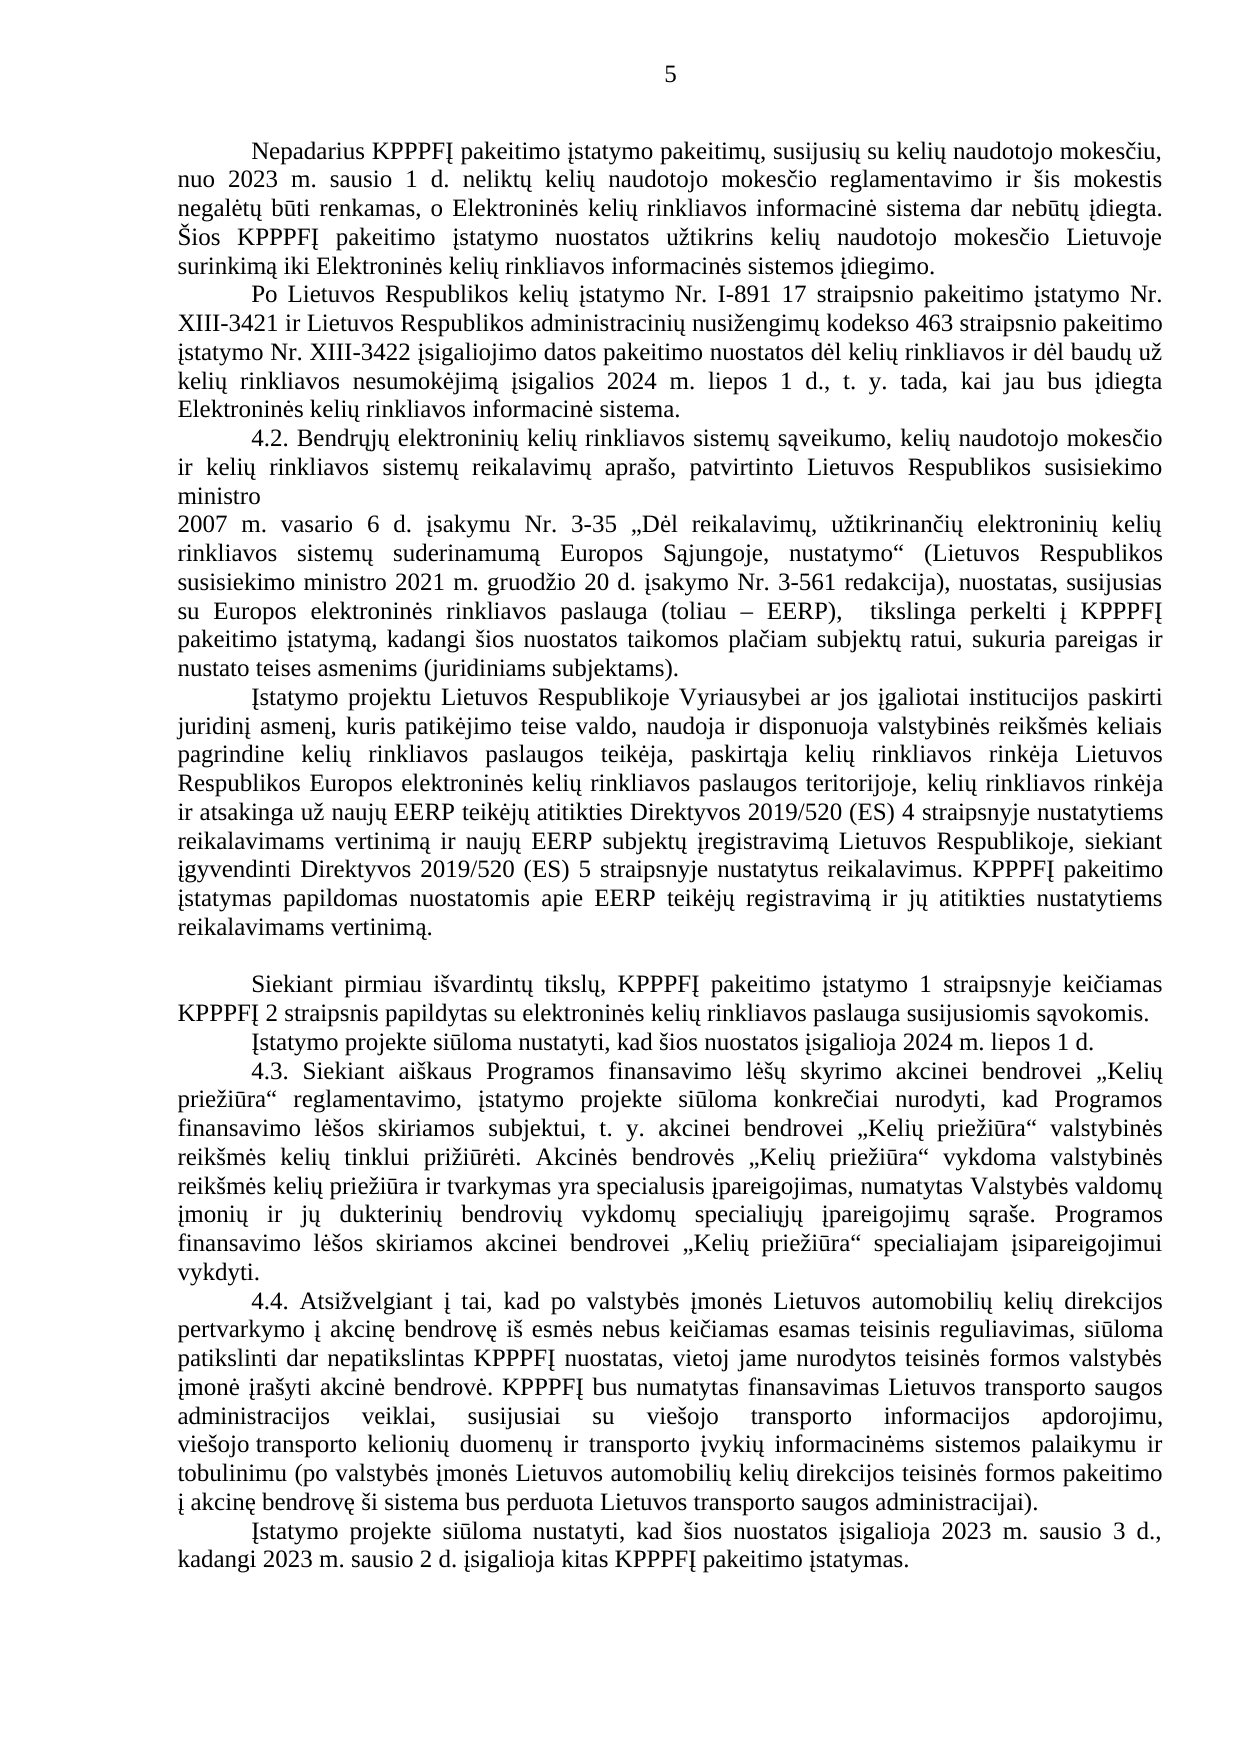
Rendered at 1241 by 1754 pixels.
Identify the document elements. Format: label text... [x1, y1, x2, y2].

text 4.2. Bendrųjų elektroninių kelių rinkliavos sistemų sąveikumo, kelių naudotojo mokesčio ir kelių rinkliavos sistemų reikalavimų aprašo, patvirtinto Lietuvos Respublikos susisiekimo ministro 2007 m. vasario 6 d. įsakymu Nr. 3-35 „Dėl reikalavimų, užtikrinančių elektroninių kelių rinkliavos sistemų suderinamumą Europos Sąjungoje, nustatymo“ (Lietuvos Respublikos susisiekimo ministro 2021 m. gruodžio 20 d. įsakymo Nr. 3-561 redakcija), nuostatas, susijusias su Europos elektroninės rinkliavos paslauga (toliau – EERP), tikslinga perkelti į KPPPFĮ pakeitimo įstatymą, kadangi šios nuostatos taikomos plačiam subjektų ratui, sukuria pareigas ir nustato teises asmenims (juridiniams subjektams). [177, 423, 1163, 682]
text 4.3. Siekiant aiškaus Programos finansavimo lėšų skyrimo akcinei bendrovei „Kelių priežiūra“ reglamentavimo, įstatymo projekte siūloma konkrečiai nurodyti, kad Programos finansavimo lėšos skiriamos subjektui, t. y. akcinei bendrovei „Kelių priežiūra“ valstybinės reikšmės kelių tinklui prižiūrėti. Akcinės bendrovės „Kelių priežiūra“ vykdoma valstybinės reikšmės kelių priežiūra ir tvarkymas yra specialusis įpareigojimas, numatytas Valstybės valdomų įmonių ir jų dukterinių bendrovių vykdomų specialiųjų įpareigojimų sąraše. Programos finansavimo lėšos skiriamos akcinei bendrovei „Kelių priežiūra“ specialiajam įsipareigojimui vykdyti. [177, 1056, 1163, 1286]
text Įstatymo projektu Lietuvos Respublikoje Vyriausybei ar jos įgaliotai institucijos paskirti juridinį asmenį, kuris patikėjimo teise valdo, naudoja ir disponuoja valstybinės reikšmės keliais pagrindine kelių rinkliavos paslaugos teikėja, paskirtąja kelių rinkliavos rinkėja Lietuvos Respublikos Europos elektroninės kelių rinkliavos paslaugos teritorijoje, kelių rinkliavos rinkėja ir atsakinga už naujų EERP teikėjų atitikties Direktyvos 2019/520 (ES) 4 straipsnyje nustatytiems reikalavimams vertinimą ir naujų EERP subjektų įregistravimą Lietuvos Respublikoje, siekiant įgyvendinti Direktyvos 2019/520 (ES) 5 straipsnyje nustatytus reikalavimus. KPPPFĮ pakeitimo įstatymas papildomas nuostatomis apie EERP teikėjų registravimą ir jų atitikties nustatytiems reikalavimams vertinimą. [177, 682, 1163, 941]
text Nepadarius KPPPFĮ pakeitimo įstatymo pakeitimų, susijusių su kelių naudotojo mokesčiu, nuo 2023 m. sausio 1 d. neliktų kelių naudotojo mokesčio reglamentavimo ir šis mokestis negalėtų būti renkamas, o Elektroninės kelių rinkliavos informacinė sistema dar nebūtų įdiegta. Šios KPPPFĮ pakeitimo įstatymo nuostatos užtikrins kelių naudotojo mokesčio Lietuvoje surinkimą iki Elektroninės kelių rinkliavos informacinės sistemos įdiegimo. [177, 136, 1163, 279]
text 4.4. Atsižvelgiant į tai, kad po valstybės įmonės Lietuvos automobilių kelių direkcijos pertvarkymo į akcinę bendrovę iš esmės nebus keičiamas esamas teisinis reguliavimas, siūloma patikslinti dar nepatikslintas KPPPFĮ nuostatas, vietoj jame nurodytos teisinės formos valstybės įmonė įrašyti akcinė bendrovė. KPPPFĮ bus numatytas finansavimas Lietuvos transporto saugos administracijos veiklai, susijusiai su viešojo transporto informacijos apdorojimu, viešojo transporto kelionių duomenų ir transporto įvykių informacinėms sistemos palaikymu ir tobulinimu (po valstybės įmonės Lietuvos automobilių kelių direkcijos teisinės formos pakeitimo į akcinę bendrovę ši sistema bus perduota Lietuvos transporto saugos administracijai). [177, 1286, 1163, 1516]
text Įstatymo projekte siūloma nustatyti, kad šios nuostatos įsigalioja 2023 m. sausio 3 d., kadangi 2023 m. sausio 2 d. įsigalioja kitas KPPPFĮ pakeitimo įstatymas. [177, 1516, 1163, 1573]
text Įstatymo projekte siūloma nustatyti, kad šios nuostatos įsigalioja 2024 m. liepos 1 d. [177, 1027, 1163, 1056]
text Po Lietuvos Respublikos kelių įstatymo Nr. I-891 17 straipsnio pakeitimo įstatymo Nr. XIII-3421 ir Lietuvos Respublikos administracinių nusižengimų kodekso 463 straipsnio pakeitimo įstatymo Nr. XIII-3422 įsigaliojimo datos pakeitimo nuostatos dėl kelių rinkliavos ir dėl baudų už kelių rinkliavos nesumokėjimą įsigalios 2024 m. liepos 1 d., t. y. tada, kai jau bus įdiegta Elektroninės kelių rinkliavos informacinė sistema. [177, 279, 1163, 423]
text Siekiant pirmiau išvardintų tikslų, KPPPFĮ pakeitimo įstatymo 1 straipsnyje keičiamas KPPPFĮ 2 straipsnis papildytas su elektroninės kelių rinkliavos paslauga susijusiomis sąvokomis. [177, 969, 1163, 1027]
